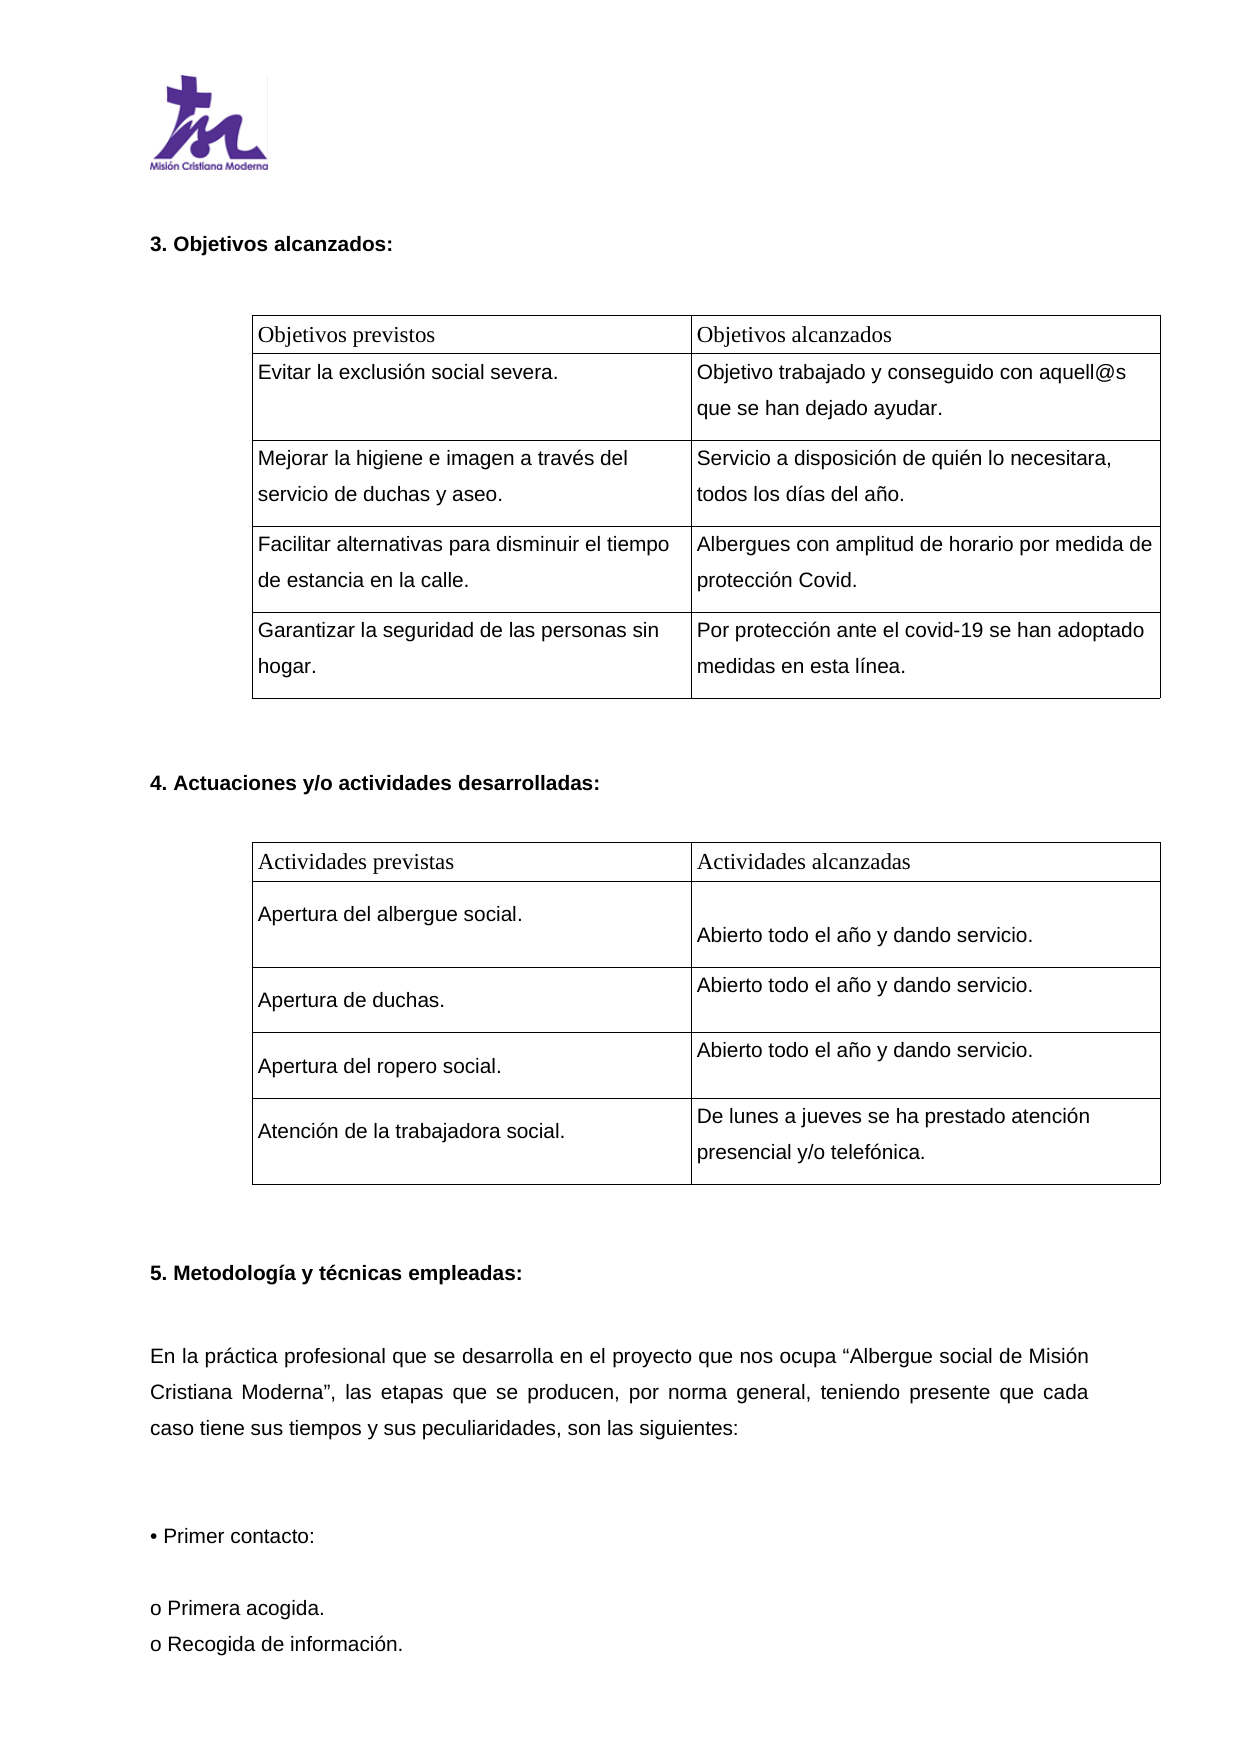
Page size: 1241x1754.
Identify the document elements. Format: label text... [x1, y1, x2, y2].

table_cell Abierto todo el año y dando servicio. [692, 968, 1160, 1032]
table_cell Garantizar la seguridad de las personas sin hogar. [253, 613, 691, 698]
table_cell Apertura del ropero social. [253, 1033, 691, 1097]
table_cell Abierto todo el año y dando servicio. [692, 1033, 1160, 1097]
table_cell Atención de la trabajadora social. [253, 1099, 691, 1184]
table_cell De lunes a jueves se ha prestado atención presencial y/o telefónica. [692, 1099, 1160, 1184]
table_cell Albergues con amplitud de horario por medida de protección Covid. [692, 527, 1160, 612]
table_cell Facilitar alternativas para disminuir el tiempo de estancia en la calle. [253, 527, 691, 612]
text o Recogida de información. [150, 1631, 1090, 1655]
text o Primera acogida. [150, 1595, 1090, 1619]
table_cell Apertura de duchas. [253, 968, 691, 1032]
text • Primer contacto: [150, 1523, 1090, 1547]
table_header Objetivos previstos [253, 316, 691, 353]
table_cell Por protección ante el covid-19 se han adoptado medidas en esta línea. [692, 613, 1160, 698]
table_header Objetivos alcanzados [692, 316, 1160, 353]
table_header Actividades alcanzadas [692, 843, 1160, 881]
table_cell Evitar la exclusión social severa. [253, 354, 691, 439]
table_cell Servicio a disposición de quién lo necesitara, todos los días del año. [692, 441, 1160, 526]
table_cell Apertura del albergue social. [253, 882, 691, 967]
table_cell Objetivo trabajado y conseguido con aquell@s que se han dejado ayudar. [692, 354, 1160, 439]
text 5. Metodología y técnicas empleadas: [150, 1261, 1090, 1285]
text 3. Objetivos alcanzados: [150, 232, 1090, 256]
table_cell Abierto todo el año y dando servicio. [692, 882, 1160, 967]
table_header Actividades previstas [253, 843, 691, 881]
table_cell Mejorar la higiene e imagen a través del servicio de duchas y aseo. [253, 441, 691, 526]
text En la práctica profesional que se desarrolla en el proyecto que nos ocupa “Albergue social de Misión Cristiana Moderna”, las etapas que se producen, por norma general, teniendo presente que cada caso tiene sus tiempos y sus peculiaridades, son las siguientes: [150, 1344, 1090, 1440]
text 4. Actuaciones y/o actividades desarrolladas: [150, 770, 1090, 794]
